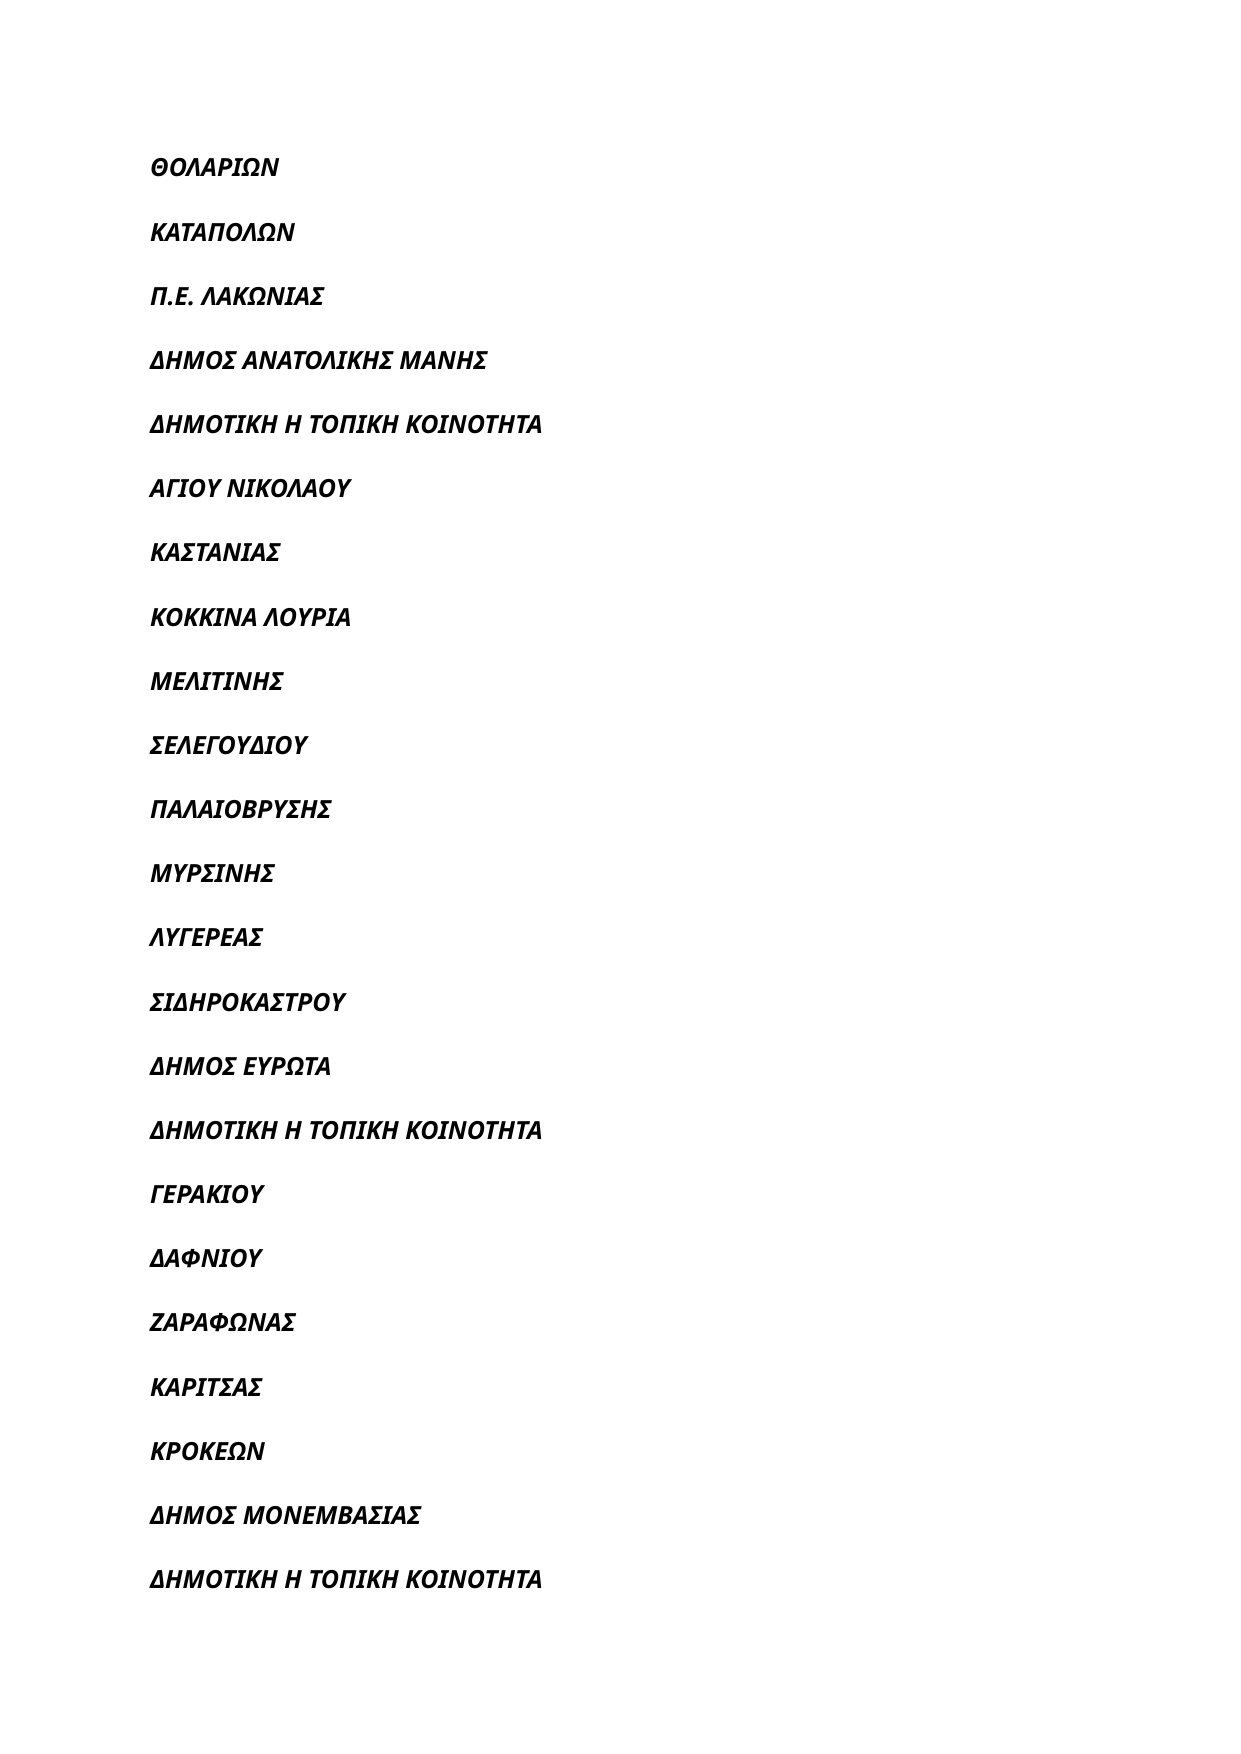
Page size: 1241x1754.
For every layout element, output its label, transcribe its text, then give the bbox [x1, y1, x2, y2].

text ΔΗΜΟΣ ΑΝΑΤΟΛΙΚΗΣ ΜΑΝΗΣ [150, 342, 1090, 377]
text ΘΟΛΑΡΙΩΝ [150, 150, 1090, 184]
text ΔΗΜΟΤΙΚΗ Η ΤΟΠΙΚΗ ΚΟΙΝΟΤΗΤΑ [150, 1562, 1090, 1596]
text ΔΗΜΟΤΙΚΗ Η ΤΟΠΙΚΗ ΚΟΙΝΟΤΗΤΑ [150, 1112, 1090, 1147]
text ΔΗΜΟΤΙΚΗ Η ΤΟΠΙΚΗ ΚΟΙΝΟΤΗΤΑ [150, 407, 1090, 441]
text ΣΕΛΕΓΟΥΔΙΟΥ [150, 727, 1090, 762]
text Π.Ε. ΛΑΚΩΝΙΑΣ [150, 278, 1090, 312]
text ΚΟΚΚΙΝΑ ΛΟΥΡΙΑ [150, 599, 1090, 633]
text ΠΑΛΑΙΟΒΡΥΣΗΣ [150, 792, 1090, 826]
text ΑΓΙΟΥ ΝΙΚΟΛΑΟΥ [150, 471, 1090, 505]
text ΓΕΡΑΚΙΟΥ [150, 1177, 1090, 1211]
text ΜΥΡΣΙΝΗΣ [150, 856, 1090, 890]
text ΖΑΡΑΦΩΝΑΣ [150, 1305, 1090, 1339]
text ΚΡΟΚΕΩΝ [150, 1433, 1090, 1467]
text ΚΑΣΤΑΝΙΑΣ [150, 535, 1090, 569]
text ΔΗΜΟΣ ΕΥΡΩΤΑ [150, 1048, 1090, 1082]
text ΛΥΓΕΡΕΑΣ [150, 920, 1090, 954]
text ΔΑΦΝΙΟΥ [150, 1241, 1090, 1275]
text ΣΙΔΗΡΟΚΑΣΤΡΟΥ [150, 984, 1090, 1018]
text ΔΗΜΟΣ ΜΟΝΕΜΒΑΣΙΑΣ [150, 1497, 1090, 1532]
text ΚΑΤΑΠΟΛΩΝ [150, 214, 1090, 248]
text ΜΕΛΙΤΙΝΗΣ [150, 663, 1090, 697]
text ΚΑΡΙΤΣΑΣ [150, 1369, 1090, 1403]
